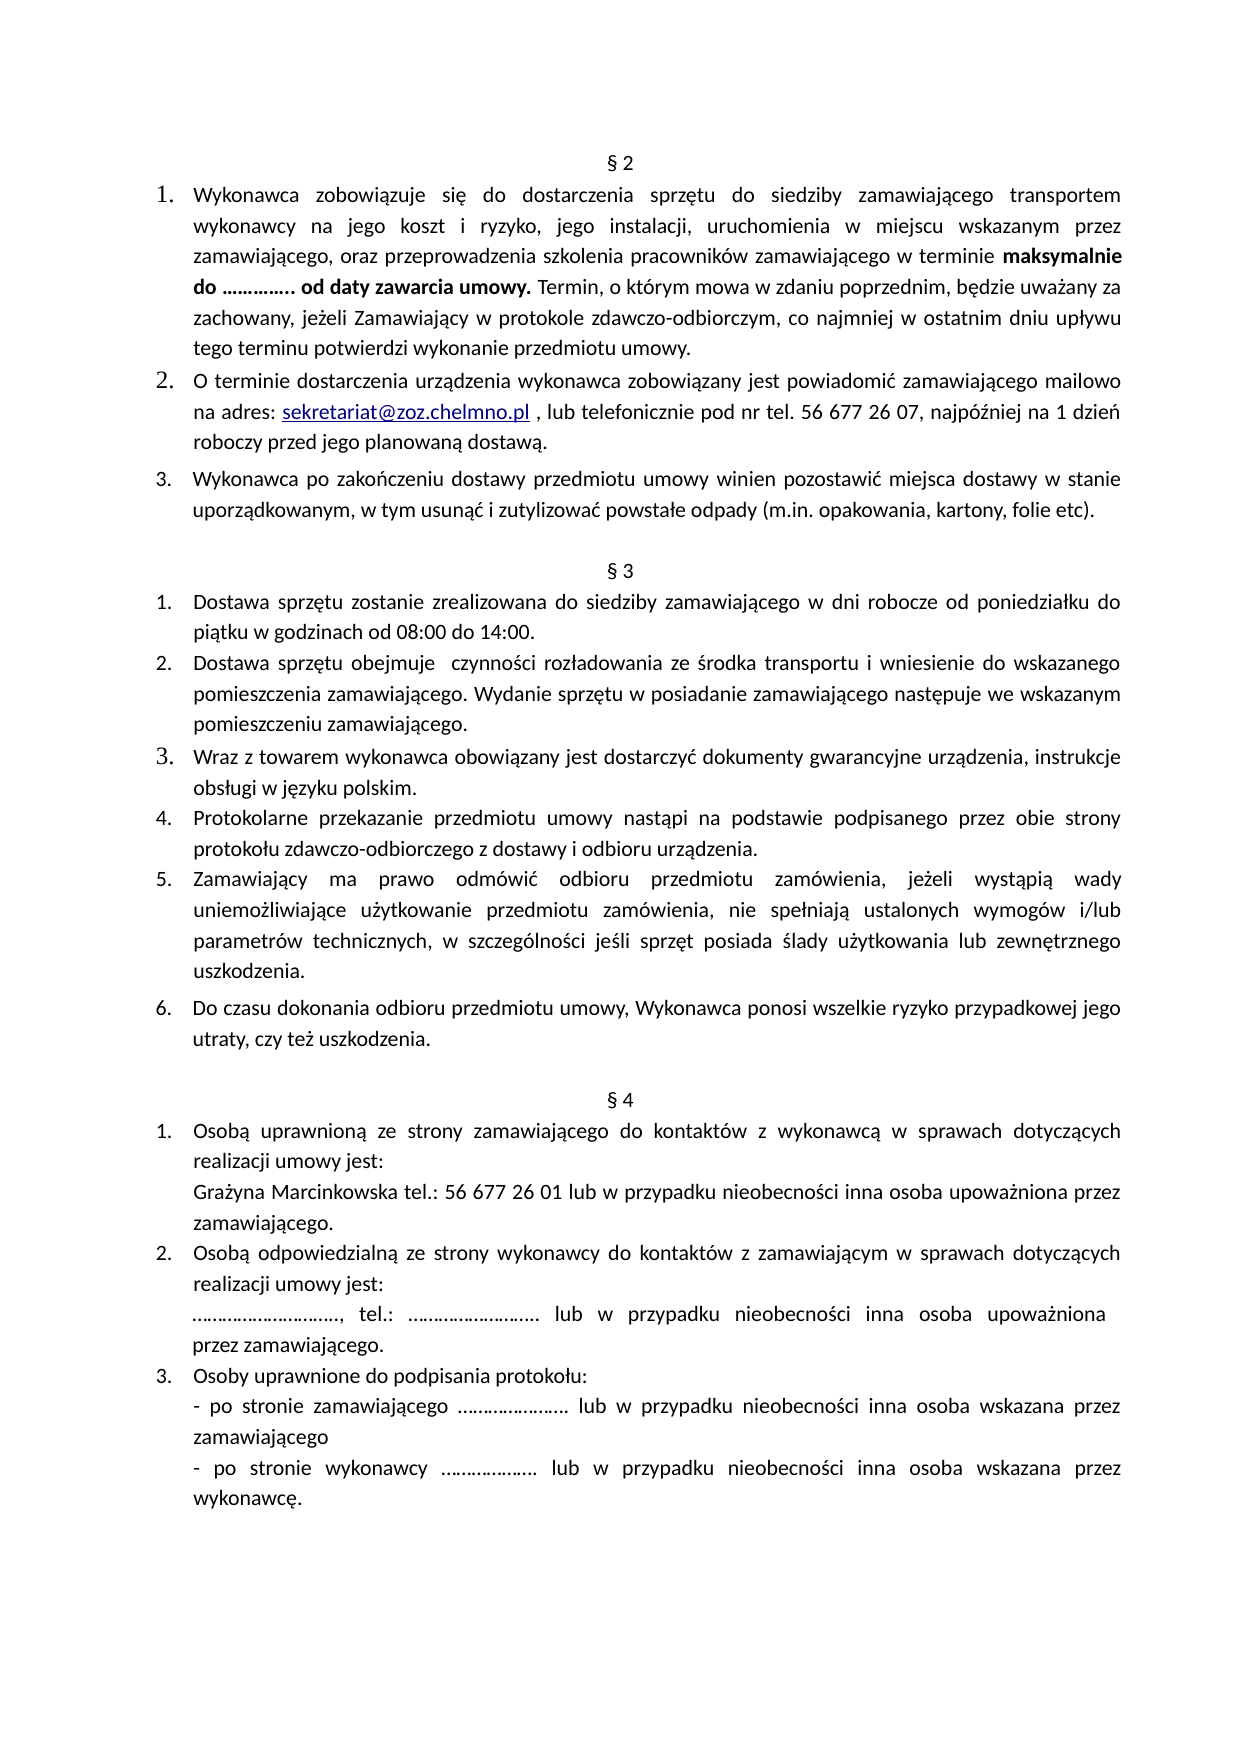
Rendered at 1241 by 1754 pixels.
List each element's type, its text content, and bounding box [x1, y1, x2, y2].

list O terminie dostarczenia urządzenia wykonawca zobowiązany jest powiadomić zamawiającego mailowo na adres: sekretariat@zoz.chelmno.pl , lub telefonicznie pod nr tel. 56 677 26 07, najpóźniej na 1 dzień roboczy przed jego planowaną dostawą. [156, 365, 1122, 455]
list Dostawa sprzętu zostanie zrealizowana do siedziby zamawiającego w dni robocze od poniedziałku do piątku w godzinach od 08:00 do 14:00. [156, 588, 1122, 645]
text § 3 [118, 557, 1122, 584]
list Osobą uprawnioną ze strony zamawiającego do kontaktów z wykonawcą w sprawach dotyczących realizacji umowy jest: [156, 1117, 1122, 1174]
text § 4 [118, 1086, 1122, 1113]
list Wykonawca zobowiązuje się do dostarczenia sprzętu do siedziby zamawiającego transportem wykonawcy na jego koszt i ryzyko, jego instalacji, uruchomienia w miejscu wskazanym przez zamawiającego, oraz przeprowadzenia szkolenia pracowników zamawiającego w terminie maksymalnie do ………….. od daty zawarcia umowy. Termin, o którym mowa w zdaniu poprzednim, będzie uważany za zachowany, jeżeli Zamawiający w protokole zdawczo-odbiorczym, co najmniej w ostatnim dniu upływu tego terminu potwierdzi wykonanie przedmiotu umowy. [156, 179, 1122, 361]
text Grażyna Marcinkowska tel.: 56 677 26 01 lub w przypadku nieobecności inna osoba upoważniona przez zamawiającego. [193, 1178, 1122, 1235]
list Osobą odpowiedzialną ze strony wykonawcy do kontaktów z zamawiającym w sprawach dotyczących realizacji umowy jest: [156, 1239, 1122, 1297]
text - po stronie wykonawcy ………………. lub w przypadku nieobecności inna osoba wskazana przez wykonawcę. [193, 1454, 1122, 1511]
list Protokolarne przekazanie przedmiotu umowy nastąpi na podstawie podpisanego przez obie strony protokołu zdawczo-odbiorczego z dostawy i odbioru urządzenia. [156, 804, 1122, 862]
list Dostawa sprzętu obejmuje czynności rozładowania ze środka transportu i wniesienie do wskazanego pomieszczenia zamawiającego. Wydanie sprzętu w posiadanie zamawiającego następuje we wskazanym pomieszczeniu zamawiającego. [156, 649, 1122, 737]
list Wykonawca po zakończeniu dostawy przedmiotu umowy winien pozostawić miejsca dostawy w stanie uporządkowanym, w tym usunąć i zutylizować powstałe odpady (m.in. opakowania, kartony, folie etc). [155, 465, 1122, 523]
list Osoby uprawnione do podpisania protokołu: [156, 1362, 1122, 1388]
list Wraz z towarem wykonawca obowiązany jest dostarczyć dokumenty gwarancyjne urządzenia, instrukcje obsługi w języku polskim. [156, 741, 1122, 800]
text - po stronie zamawiającego …………………. lub w przypadku nieobecności inna osoba wskazana przez zamawiającego [193, 1392, 1122, 1450]
text § 2 [118, 149, 1122, 175]
text ……………………….., tel.: …………………….. lub w przypadku nieobecności inna osoba upoważniona przez zamawiającego. [118, 1301, 1122, 1358]
list Do czasu dokonania odbioru przedmiotu umowy, Wykonawca ponosi wszelkie ryzyko przypadkowej jego utraty, czy też uszkodzenia. [155, 994, 1122, 1052]
list Zamawiający ma prawo odmówić odbioru przedmiotu zamówienia, jeżeli wystąpią wady uniemożliwiające użytkowanie przedmiotu zamówienia, nie spełniają ustalonych wymogów i/lub parametrów technicznych, w szczególności jeśli sprzęt posiada ślady użytkowania lub zewnętrznego uszkodzenia. [156, 866, 1122, 984]
